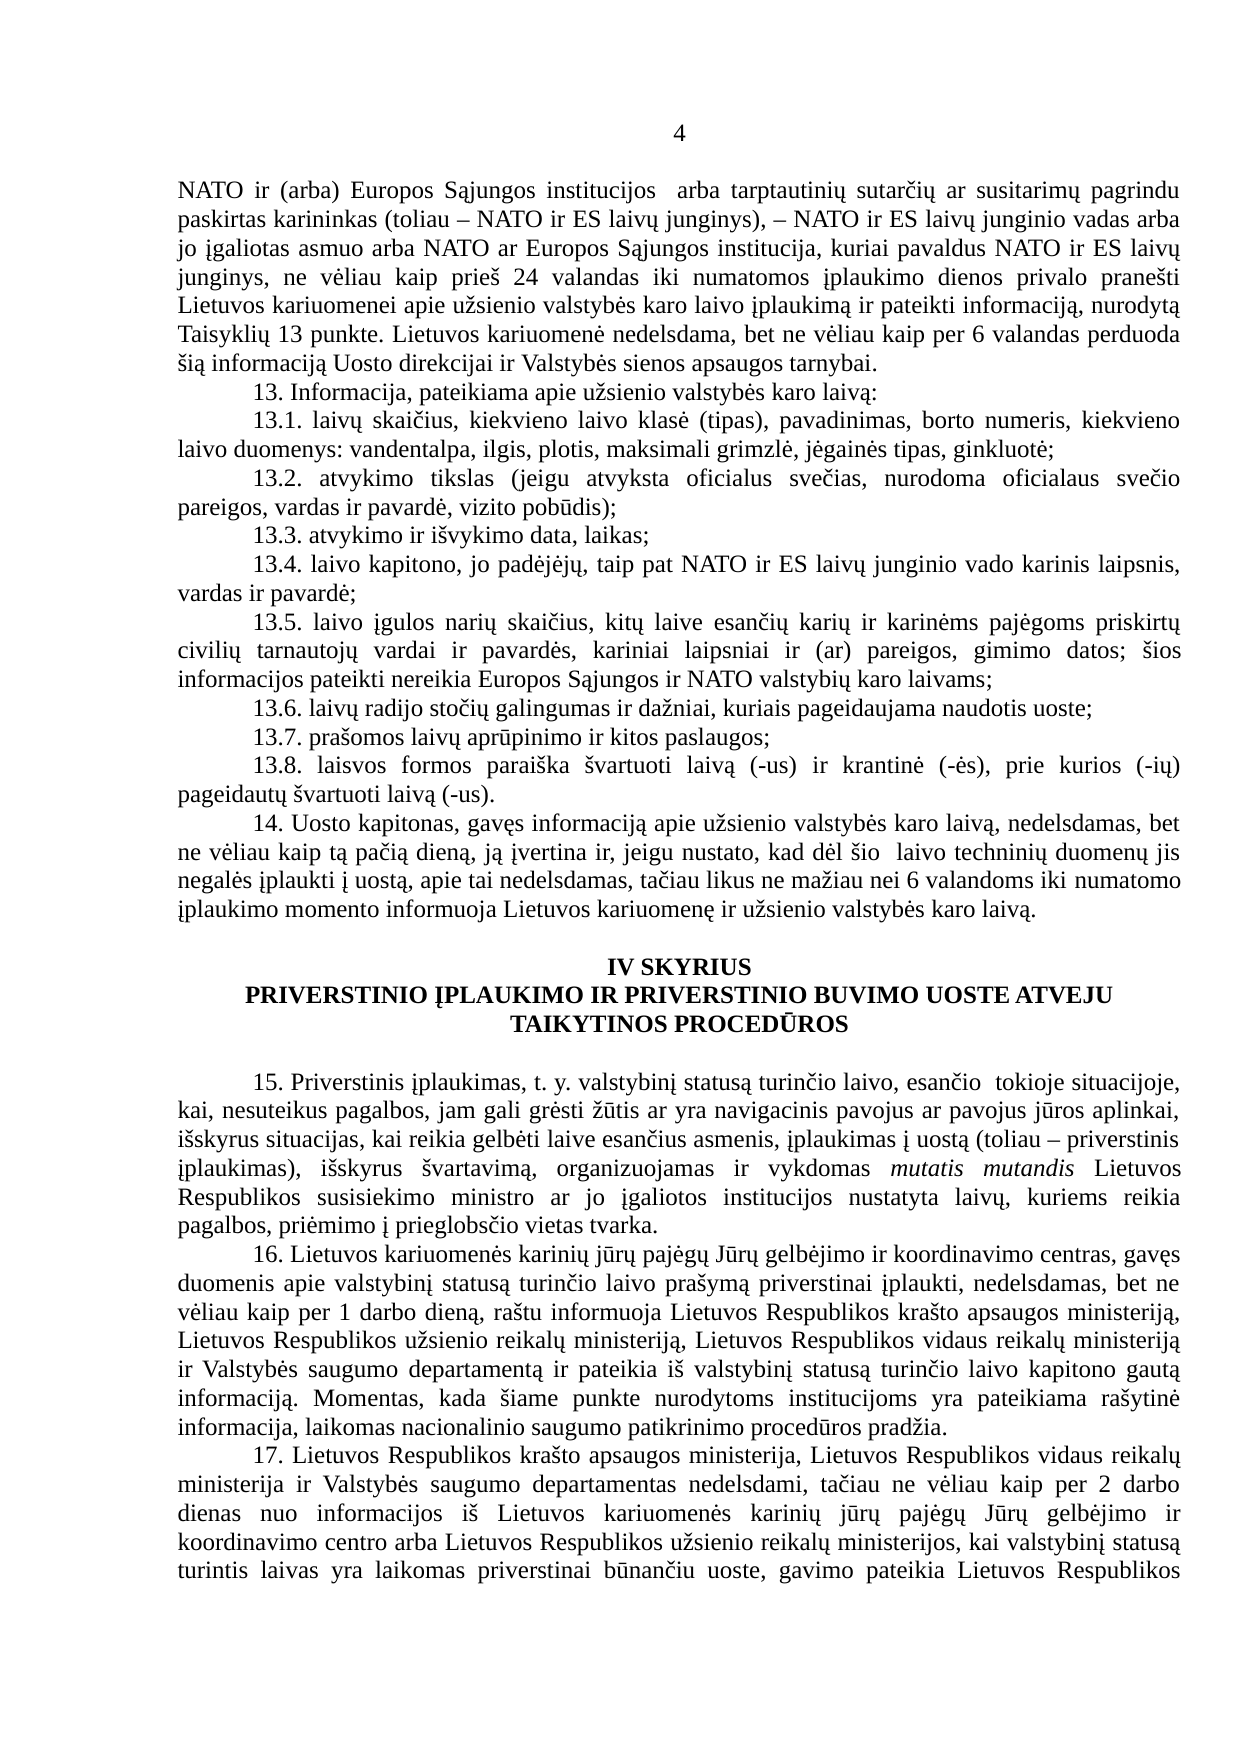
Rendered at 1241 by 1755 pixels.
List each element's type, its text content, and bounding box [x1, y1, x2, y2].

text 13.1. laivų skaičius, kiekvieno laivo klasė (tipas), pavadinimas, borto numeris, kiekvieno laivo duomenys: vandentalpa, ilgis, plotis, maksimali grimzlė, jėgainės tipas, ginkluotė; [177, 406, 1181, 463]
text 13.2. atvykimo tikslas (jeigu atvyksta oficialus svečias, nurodoma oficialaus svečio pareigos, vardas ir pavardė, vizito pobūdis); [177, 463, 1181, 521]
text 15. Priverstinis įplaukimas, t. y. valstybinį statusą turinčio laivo, esančio tokioje situacijoje, kai, nesuteikus pagalbos, jam gali grėsti žūtis ar yra navigacinis pavojus ar pavojus jūros aplinkai, išskyrus situacijas, kai reikia gelbėti laive esančius asmenis, įplaukimas į uostą (toliau – priverstinis įplaukimas), išskyrus švartavimą, organizuojamas ir vykdomas mutatis mutandis Lietuvos Respublikos susisiekimo ministro ar jo įgaliotos institucijos nustatyta laivų, kuriems reikia pagalbos, priėmimo į prieglobsčio vietas tvarka. [177, 1067, 1181, 1239]
text 14. Uosto kapitonas, gavęs informaciją apie užsienio valstybės karo laivą, nedelsdamas, bet ne vėliau kaip tą pačią dieną, ją įvertina ir, jeigu nustato, kad dėl šio laivo techninių duomenų jis negalės įplaukti į uostą, apie tai nedelsdamas, tačiau likus ne mažiau nei 6 valandoms iki numatomo įplaukimo momento informuoja Lietuvos kariuomenę ir užsienio valstybės karo laivą. [177, 808, 1181, 923]
text 16. Lietuvos kariuomenės karinių jūrų pajėgų Jūrų gelbėjimo ir koordinavimo centras, gavęs duomenis apie valstybinį statusą turinčio laivo prašymą priverstinai įplaukti, nedelsdamas, bet ne vėliau kaip per 1 darbo dieną, raštu informuoja Lietuvos Respublikos krašto apsaugos ministeriją, Lietuvos Respublikos užsienio reikalų ministeriją, Lietuvos Respublikos vidaus reikalų ministeriją ir Valstybės saugumo departamentą ir pateikia iš valstybinį statusą turinčio laivo kapitono gautą informaciją. Momentas, kada šiame punkte nurodytoms institucijoms yra pateikiama rašytinė informacija, laikomas nacionalinio saugumo patikrinimo procedūros pradžia. [177, 1239, 1181, 1441]
text IV SKYRIUS [177, 952, 1181, 981]
text 17. Lietuvos Respublikos krašto apsaugos ministerija, Lietuvos Respublikos vidaus reikalų ministerija ir Valstybės saugumo departamentas nedelsdami, tačiau ne vėliau kaip per 2 darbo dienas nuo informacijos iš Lietuvos kariuomenės karinių jūrų pajėgų Jūrų gelbėjimo ir koordinavimo centro arba Lietuvos Respublikos užsienio reikalų ministerijos, kai valstybinį statusą turintis laivas yra laikomas priverstinai būnančiu uoste, gavimo pateikia Lietuvos Respublikos [177, 1441, 1181, 1584]
text 13.3. atvykimo ir išvykimo data, laikas; [177, 521, 1181, 549]
text 13.5. laivo įgulos narių skaičius, kitų laive esančių karių ir karinėms pajėgoms priskirtų civilių tarnautojų vardai ir pavardės, kariniai laipsniai ir (ar) pareigos, gimimo datos; šios informacijos pateikti nereikia Europos Sąjungos ir NATO valstybių karo laivams; [177, 607, 1181, 693]
text 13.4. laivo kapitono, jo padėjėjų, taip pat NATO ir ES laivų junginio vado karinis laipsnis, vardas ir pavardė; [177, 549, 1181, 607]
text 13. Informacija, pateikiama apie užsienio valstybės karo laivą: [177, 377, 1181, 406]
text 13.6. laivų radijo stočių galingumas ir dažniai, kuriais pageidaujama naudotis uoste; [177, 693, 1181, 722]
text NATO ir (arba) Europos Sąjungos institucijos arba tarptautinių sutarčių ar susitarimų pagrindu paskirtas karininkas (toliau – NATO ir ES laivų junginys), – NATO ir ES laivų junginio vadas arba jo įgaliotas asmuo arba NATO ar Europos Sąjungos institucija, kuriai pavaldus NATO ir ES laivų junginys, ne vėliau kaip prieš 24 valandas iki numatomos įplaukimo dienos privalo pranešti Lietuvos kariuomenei apie užsienio valstybės karo laivo įplaukimą ir pateikti informaciją, nurodytą Taisyklių 13 punkte. Lietuvos kariuomenė nedelsdama, bet ne vėliau kaip per 6 valandas perduoda šią informaciją Uosto direkcijai ir Valstybės sienos apsaugos tarnybai. [177, 176, 1181, 377]
text 13.7. prašomos laivų aprūpinimo ir kitos paslaugos; [177, 722, 1181, 751]
text 13.8. laisvos formos paraiška švartuoti laivą (-us) ir krantinė (-ės), prie kurios (-ių) pageidautų švartuoti laivą (-us). [177, 751, 1181, 808]
text PRIVERSTINIO ĮPLAUKIMO IR PRIVERSTINIO BUVIMO UOSTE ATVEJU TAIKYTINOS PROCEDŪROS [177, 981, 1181, 1038]
